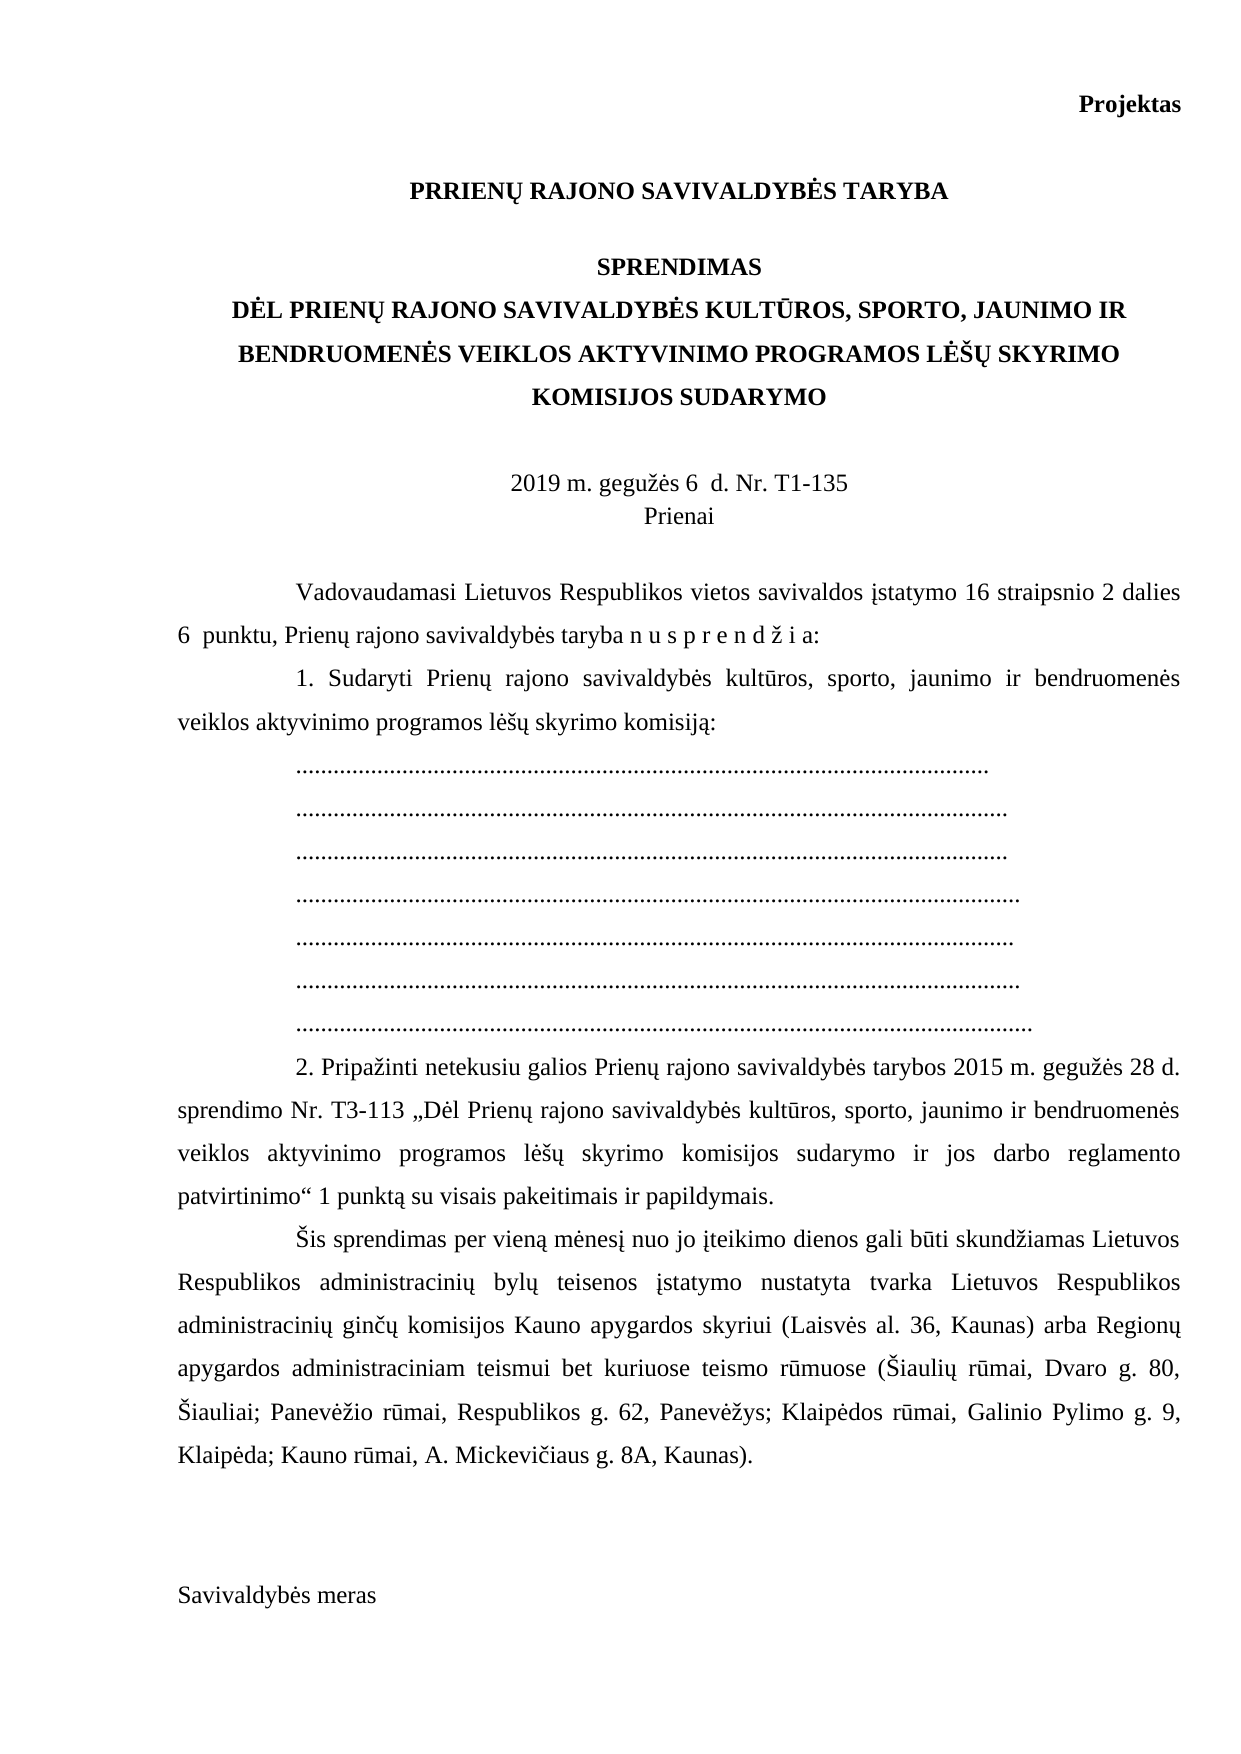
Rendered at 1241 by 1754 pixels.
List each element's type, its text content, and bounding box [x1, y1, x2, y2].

text Projektas [177, 89, 1181, 117]
text .................................................................................................................... [177, 879, 1181, 908]
text Savivaldybės meras [177, 1580, 1181, 1608]
text .................................................................................................................. [177, 793, 1181, 822]
text Prienai [177, 501, 1181, 530]
text ............................................................................................................... [177, 750, 1181, 778]
text SPRENDIMAS [177, 252, 1181, 281]
text DĖL PRIENŲ RAJONO SAVIVALDYBĖS KULTŪROS, SPORTO, JAUNIMO IR BENDRUOMENĖS VEIKLOS AKTYVINIMO PROGRAMOS LĖŠŲ SKYRIMO KOMISIJOS SUDARYMO [177, 296, 1181, 411]
text 1. Sudaryti Prienų rajono savivaldybės kultūros, sporto, jaunimo ir bendruomenės veiklos aktyvinimo programos lėšų skyrimo komisiją: [177, 663, 1181, 735]
text Vadovaudamasi Lietuvos Respublikos vietos savivaldos įstatymo 16 straipsnio 2 dalies 6 punktu, Prienų rajono savivaldybės taryba n u s p r e n d ž i a: [177, 577, 1181, 649]
text 2. Pripažinti netekusiu galios Prienų rajono savivaldybės tarybos 2015 m. gegužės 28 d. sprendimo Nr. T3-113 „Dėl Prienų rajono savivaldybės kultūros, sporto, jaunimo ir bendruomenės veiklos aktyvinimo programos lėšų skyrimo komisijos sudarymo ir jos darbo reglamento patvirtinimo“ 1 punktą su visais pakeitimais ir papildymais. [177, 1052, 1181, 1210]
text ...................................................................................................................... [177, 1008, 1181, 1037]
text PRRIENŲ RAJONO SAVIVALDYBĖS TARYBA [177, 176, 1181, 205]
text .................................................................................................................. [177, 836, 1181, 865]
text ................................................................................................................... [177, 922, 1181, 951]
text 2019 m. gegužės 6 d. Nr. T1-135 [177, 468, 1181, 497]
text .................................................................................................................... [177, 965, 1181, 994]
text Šis sprendimas per vieną mėnesį nuo jo įteikimo dienos gali būti skundžiamas Lietuvos Respublikos administracinių bylų teisenos įstatymo nustatyta tvarka Lietuvos Respublikos administracinių ginčų komisijos Kauno apygardos skyriui (Laisvės al. 36, Kaunas) arba Regionų apygardos administraciniam teismui bet kuriuose teismo rūmuose (Šiaulių rūmai, Dvaro g. 80, Šiauliai; Panevėžio rūmai, Respublikos g. 62, Panevėžys; Klaipėdos rūmai, Galinio Pylimo g. 9, Klaipėda; Kauno rūmai, A. Mickevičiaus g. 8A, Kaunas). [177, 1224, 1181, 1468]
